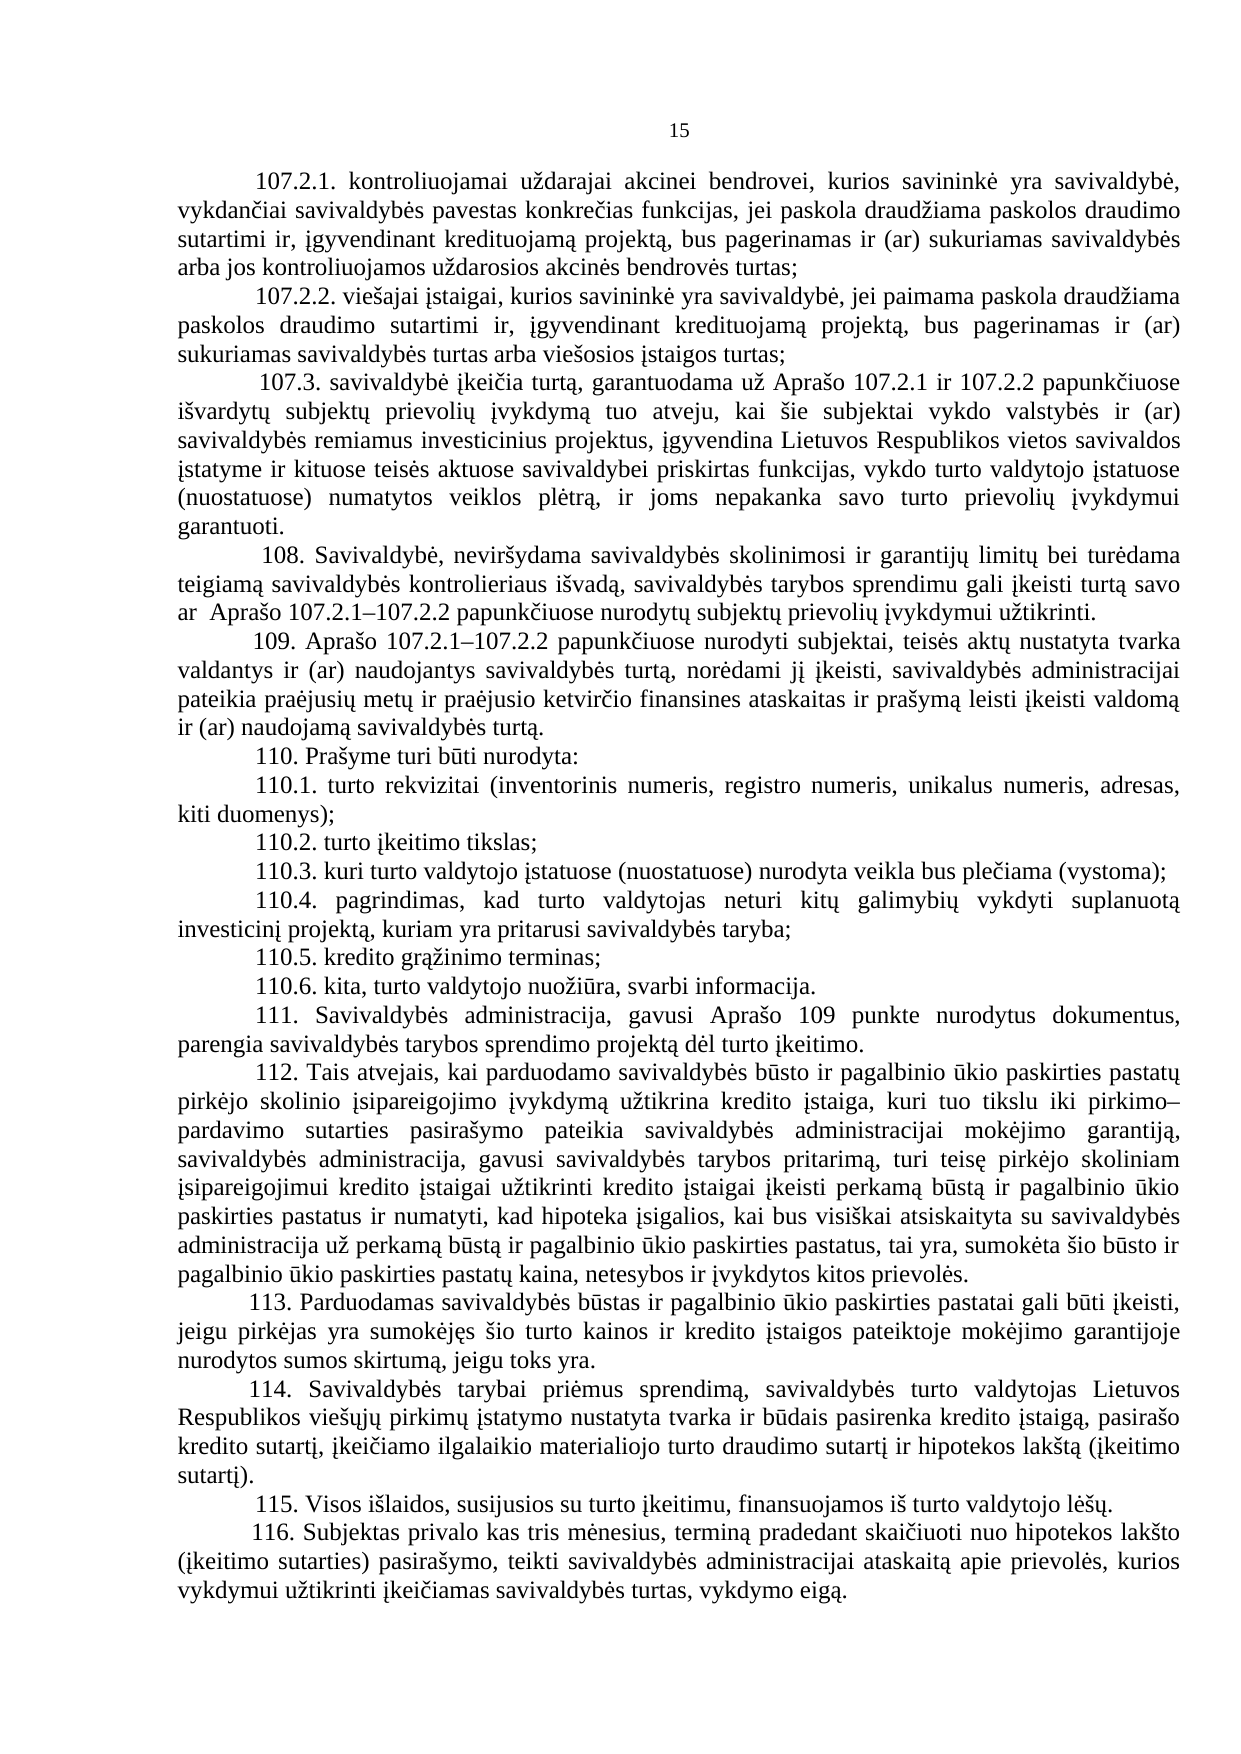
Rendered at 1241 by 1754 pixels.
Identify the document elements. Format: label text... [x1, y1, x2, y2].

text 110.4. pagrindimas, kad turto valdytojas neturi kitų galimybių vykdyti suplanuotą investicinį projektą, kuriam yra pritarusi savivaldybės taryba; [177, 885, 1181, 942]
text 110. Prašyme turi būti nurodyta: [177, 741, 1181, 770]
text 110.6. kita, turto valdytojo nuožiūra, svarbi informacija. [177, 971, 1181, 1000]
text 110.1. turto rekvizitai (inventorinis numeris, registro numeris, unikalus numeris, adresas, kiti duomenys); [177, 770, 1181, 827]
text 108. Savivaldybė, neviršydama savivaldybės skolinimosi ir garantijų limitų bei turėdama teigiamą savivaldybės kontrolieriaus išvadą, savivaldybės tarybos sprendimu gali įkeisti turtą savo ar Aprašo 107.2.1–107.2.2 papunkčiuose nurodytų subjektų prievolių įvykdymui užtikrinti. [177, 540, 1181, 626]
text 110.2. turto įkeitimo tikslas; [177, 827, 1181, 856]
text 107.2.2. viešajai įstaigai, kurios savininkė yra savivaldybė, jei paimama paskola draudžiama paskolos draudimo sutartimi ir, įgyvendinant kredituojamą projektą, bus pagerinamas ir (ar) sukuriamas savivaldybės turtas arba viešosios įstaigos turtas; [177, 281, 1181, 367]
text 112. Tais atvejais, kai parduodamo savivaldybės būsto ir pagalbinio ūkio paskirties pastatų pirkėjo skolinio įsipareigojimo įvykdymą užtikrina kredito įstaiga, kuri tuo tikslu iki pirkimo– pardavimo sutarties pasirašymo pateikia savivaldybės administracijai mokėjimo garantiją, savivaldybės administracija, gavusi savivaldybės tarybos pritarimą, turi teisę pirkėjo skoliniam įsipareigojimui kredito įstaigai užtikrinti kredito įstaigai įkeisti perkamą būstą ir pagalbinio ūkio paskirties pastatus ir numatyti, kad hipoteka įsigalios, kai bus visiškai atsiskaityta su savivaldybės administracija už perkamą būstą ir pagalbinio ūkio paskirties pastatus, tai yra, sumokėta šio būsto ir pagalbinio ūkio paskirties pastatų kaina, netesybos ir įvykdytos kitos prievolės. [177, 1057, 1181, 1287]
text 113. Parduodamas savivaldybės būstas ir pagalbinio ūkio paskirties pastatai gali būti įkeisti, jeigu pirkėjas yra sumokėjęs šio turto kainos ir kredito įstaigos pateiktoje mokėjimo garantijoje nurodytos sumos skirtumą, jeigu toks yra. [177, 1287, 1181, 1374]
text 107.2.1. kontroliuojamai uždarajai akcinei bendrovei, kurios savininkė yra savivaldybė, vykdančiai savivaldybės pavestas konkrečias funkcijas, jei paskola draudžiama paskolos draudimo sutartimi ir, įgyvendinant kredituojamą projektą, bus pagerinamas ir (ar) sukuriamas savivaldybės arba jos kontroliuojamos uždarosios akcinės bendrovės turtas; [177, 166, 1181, 281]
text 109. Aprašo 107.2.1–107.2.2 papunkčiuose nurodyti subjektai, teisės aktų nustatyta tvarka valdantys ir (ar) naudojantys savivaldybės turtą, norėdami jį įkeisti, savivaldybės administracijai pateikia praėjusių metų ir praėjusio ketvirčio finansines ataskaitas ir prašymą leisti įkeisti valdomą ir (ar) naudojamą savivaldybės turtą. [177, 626, 1181, 741]
text 107.3. savivaldybė įkeičia turtą, garantuodama už Aprašo 107.2.1 ir 107.2.2 papunkčiuose išvardytų subjektų prievolių įvykdymą tuo atveju, kai šie subjektai vykdo valstybės ir (ar) savivaldybės remiamus investicinius projektus, įgyvendina Lietuvos Respublikos vietos savivaldos įstatyme ir kituose teisės aktuose savivaldybei priskirtas funkcijas, vykdo turto valdytojo įstatuose (nuostatuose) numatytos veiklos plėtrą, ir joms nepakanka savo turto prievolių įvykdymui garantuoti. [177, 367, 1181, 540]
text 110.5. kredito grąžinimo terminas; [177, 942, 1181, 971]
text 110.3. kuri turto valdytojo įstatuose (nuostatuose) nurodyta veikla bus plečiama (vystoma); [177, 856, 1181, 885]
text 115. Visos išlaidos, susijusios su turto įkeitimu, finansuojamos iš turto valdytojo lėšų. [177, 1489, 1181, 1517]
text 111. Savivaldybės administracija, gavusi Aprašo 109 punkte nurodytus dokumentus, parengia savivaldybės tarybos sprendimo projektą dėl turto įkeitimo. [177, 1000, 1181, 1057]
text 114. Savivaldybės tarybai priėmus sprendimą, savivaldybės turto valdytojas Lietuvos Respublikos viešųjų pirkimų įstatymo nustatyta tvarka ir būdais pasirenka kredito įstaigą, pasirašo kredito sutartį, įkeičiamo ilgalaikio materialiojo turto draudimo sutartį ir hipotekos lakštą (įkeitimo sutartį). [177, 1374, 1181, 1489]
text 116. Subjektas privalo kas tris mėnesius, terminą pradedant skaičiuoti nuo hipotekos lakšto (įkeitimo sutarties) pasirašymo, teikti savivaldybės administracijai ataskaitą apie prievolės, kurios vykdymui užtikrinti įkeičiamas savivaldybės turtas, vykdymo eigą. [177, 1517, 1181, 1604]
